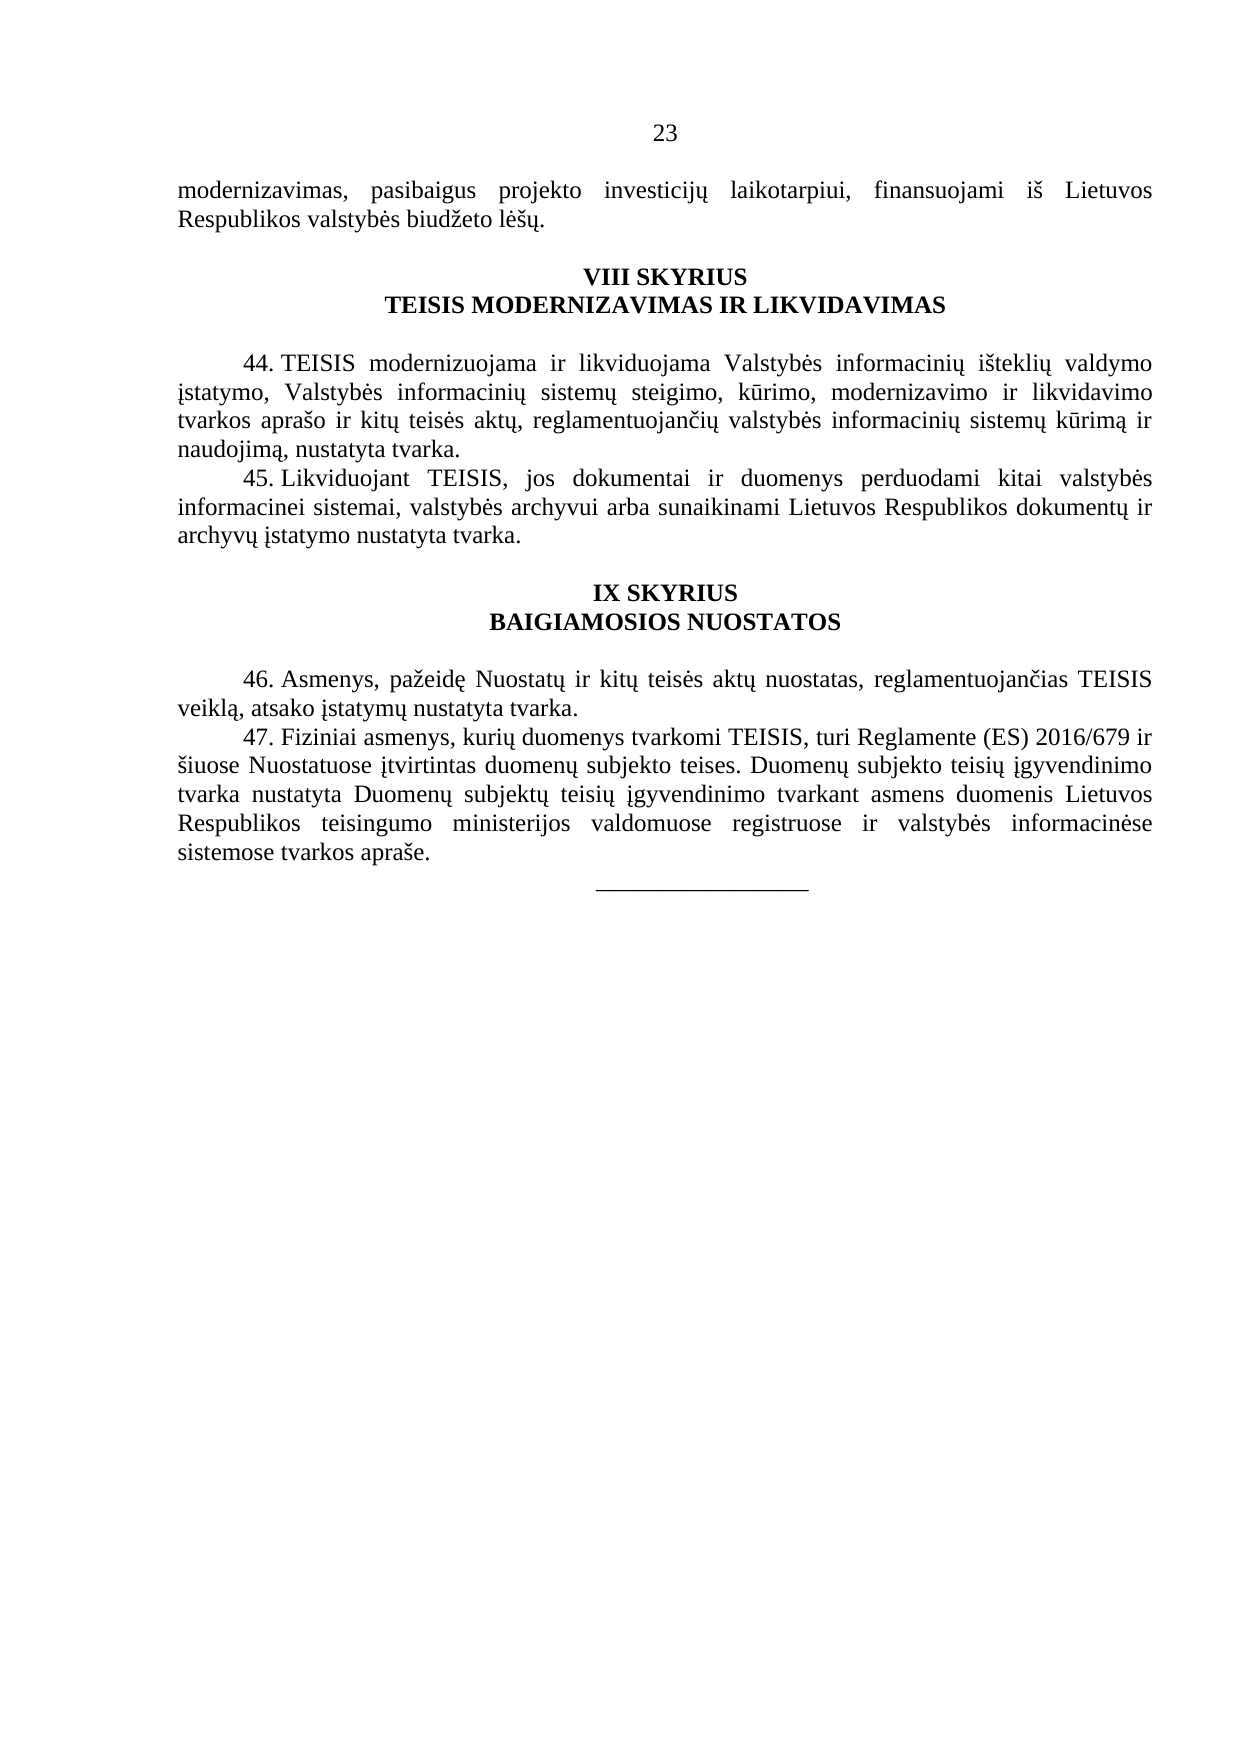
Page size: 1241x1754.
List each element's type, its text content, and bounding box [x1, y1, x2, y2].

text TEISIS MODERNIZAVIMAS IR LIKVIDAVIMAS [177, 291, 1153, 319]
text 45. Likviduojant TEISIS, jos dokumentai ir duomenys perduodami kitai valstybės informacinei sistemai, valstybės archyvui arba sunaikinami Lietuvos Respublikos dokumentų ir archyvų įstatymo nustatyta tvarka. [177, 463, 1153, 549]
text 44. TEISIS modernizuojama ir likviduojama Valstybės informacinių išteklių valdymo įstatymo, Valstybės informacinių sistemų steigimo, kūrimo, modernizavimo ir likvidavimo tvarkos aprašo ir kitų teisės aktų, reglamentuojančių valstybės informacinių sistemų kūrimą ir naudojimą, nustatyta tvarka. [177, 348, 1153, 463]
text modernizavimas, pasibaigus projekto investicijų laikotarpiui, finansuojami iš Lietuvos Respublikos valstybės biudžeto lėšų. [177, 176, 1153, 233]
text 47. Fiziniai asmenys, kurių duomenys tvarkomi TEISIS, turi Reglamente (ES) 2016/679 ir šiuose Nuostatuose įtvirtintas duomenų subjekto teises. Duomenų subjekto teisių įgyvendinimo tvarka nustatyta Duomenų subjektų teisių įgyvendinimo tvarkant asmens duomenis Lietuvos Respublikos teisingumo ministerijos valdomuose registruose ir valstybės informacinėse sistemose tvarkos apraše. [177, 722, 1153, 866]
text _________________ [251, 866, 1153, 894]
text 46. Asmenys, pažeidę Nuostatų ir kitų teisės aktų nuostatas, reglamentuojančias TEISIS veiklą, atsako įstatymų nustatyta tvarka. [177, 664, 1153, 722]
text BAIGIAMOSIOS NUOSTATOS [177, 607, 1153, 636]
text IX SKYRIUS [177, 578, 1153, 607]
text viii SKYRIUS [177, 262, 1153, 291]
